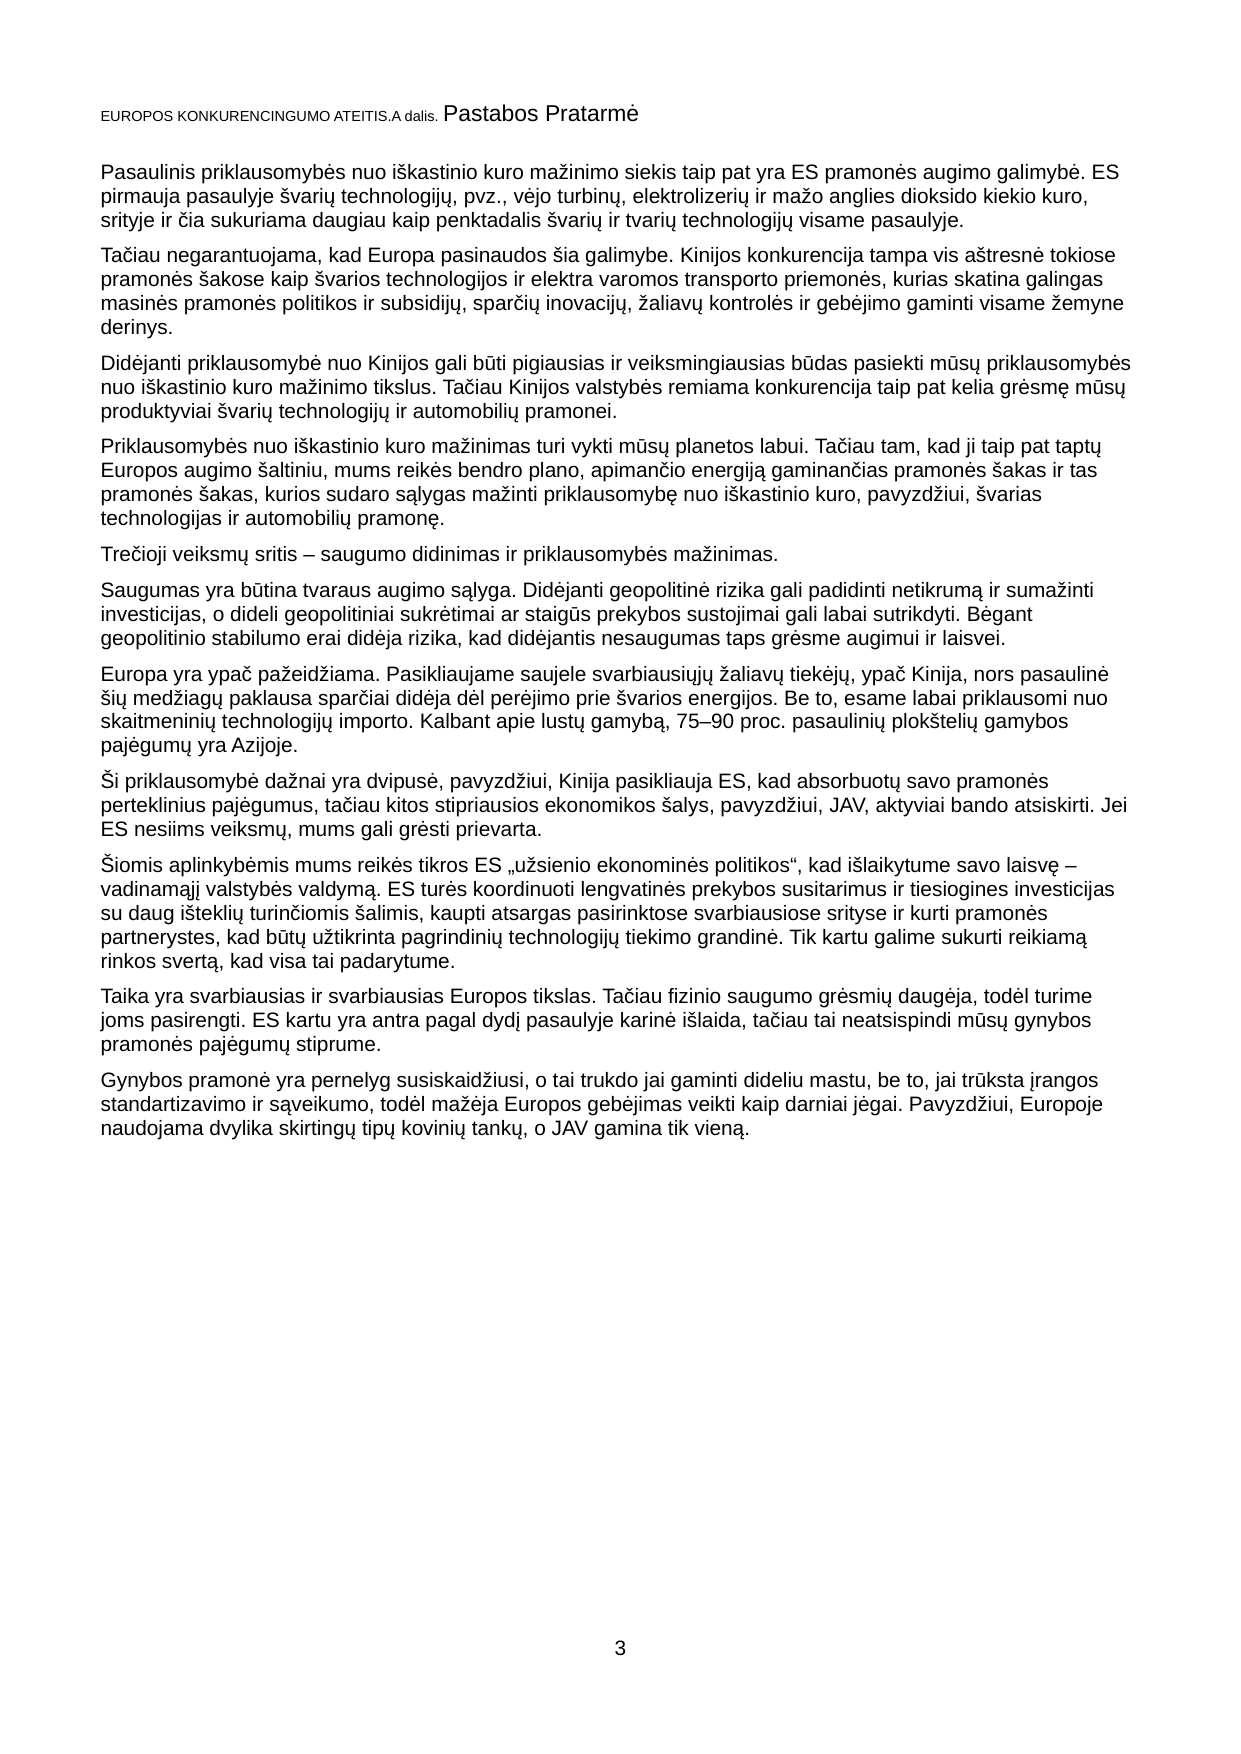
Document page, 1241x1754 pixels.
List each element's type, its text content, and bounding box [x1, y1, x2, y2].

text Šiomis aplinkybėmis mums reikės tikros ES „užsienio ekonominės politikos“, kad išlaikytume savo laisvę – vadinamąjį valstybės valdymą. ES turės koordinuoti lengvatinės prekybos susitarimus ir tiesiogines investicijas su daug išteklių turinčiomis šalimis, kaupti atsargas pasirinktose svarbiausiose srityse ir kurti pramonės partnerystes, kad būtų užtikrinta pagrindinių technologijų tiekimo grandinė. Tik kartu galime sukurti reikiamą rinkos svertą, kad visa tai padarytume. [100, 853, 1140, 972]
text Taika yra svarbiausias ir svarbiausias Europos tikslas. Tačiau fizinio saugumo grėsmių daugėja, todėl turime joms pasirengti. ES kartu yra antra pagal dydį pasaulyje karinė išlaida, tačiau tai neatsispindi mūsų gynybos pramonės pajėgumų stiprume. [100, 984, 1140, 1056]
text Saugumas yra būtina tvaraus augimo sąlyga. Didėjanti geopolitinė rizika gali padidinti netikrumą ir sumažinti investicijas, o dideli geopolitiniai sukrėtimai ar staigūs prekybos sustojimai gali labai sutrikdyti. Bėgant geopolitinio stabilumo erai didėja rizika, kad didėjantis nesaugumas taps grėsme augimui ir laisvei. [100, 578, 1140, 649]
text Tačiau negarantuojama, kad Europa pasinaudos šia galimybe. Kinijos konkurencija tampa vis aštresnė tokiose pramonės šakose kaip švarios technologijos ir elektra varomos transporto priemonės, kurias skatina galingas masinės pramonės politikos ir subsidijų, sparčių inovacijų, žaliavų kontrolės ir gebėjimo gaminti visame žemyne derinys. [100, 243, 1140, 339]
text Trečioji veiksmų sritis – saugumo didinimas ir priklausomybės mažinimas. [100, 542, 1140, 566]
text Pasaulinis priklausomybės nuo iškastinio kuro mažinimo siekis taip pat yra ES pramonės augimo galimybė. ES pirmauja pasaulyje švarių technologijų, pvz., vėjo turbinų, elektrolizerių ir mažo anglies dioksido kiekio kuro, srityje ir čia sukuriama daugiau kaip penktadalis švarių ir tvarių technologijų visame pasaulyje. [100, 159, 1140, 231]
text Gynybos pramonė yra pernelyg susiskaidžiusi, o tai trukdo jai gaminti dideliu mastu, be to, jai trūksta įrangos standartizavimo ir sąveikumo, todėl mažėja Europos gebėjimas veikti kaip darniai jėgai. Pavyzdžiui, Europoje naudojama dvylika skirtingų tipų kovinių tankų, o JAV gamina tik vieną. [100, 1068, 1140, 1140]
text Priklausomybės nuo iškastinio kuro mažinimas turi vykti mūsų planetos labui. Tačiau tam, kad ji taip pat taptų Europos augimo šaltiniu, mums reikės bendro plano, apimančio energiją gaminančias pramonės šakas ir tas pramonės šakas, kurios sudaro sąlygas mažinti priklausomybę nuo iškastinio kuro, pavyzdžiui, švarias technologijas ir automobilių pramonę. [100, 434, 1140, 530]
text Didėjanti priklausomybė nuo Kinijos gali būti pigiausias ir veiksmingiausias būdas pasiekti mūsų priklausomybės nuo iškastinio kuro mažinimo tikslus. Tačiau Kinijos valstybės remiama konkurencija taip pat kelia grėsmę mūsų produktyviai švarių technologijų ir automobilių pramonei. [100, 351, 1140, 423]
text Ši priklausomybė dažnai yra dvipusė, pavyzdžiui, Kinija pasikliauja ES, kad absorbuotų savo pramonės perteklinius pajėgumus, tačiau kitos stipriausios ekonomikos šalys, pavyzdžiui, JAV, aktyviai bando atsiskirti. Jei ES nesiims veiksmų, mums gali grėsti prievarta. [100, 769, 1140, 841]
text Europa yra ypač pažeidžiama. Pasikliaujame saujele svarbiausiųjų žaliavų tiekėjų, ypač Kinija, nors pasaulinė šių medžiagų paklausa sparčiai didėja dėl perėjimo prie švarios energijos. Be to, esame labai priklausomi nuo skaitmeninių technologijų importo. Kalbant apie lustų gamybą, 75–90 proc. pasaulinių plokštelių gamybos pajėgumų yra Azijoje. [100, 661, 1140, 757]
